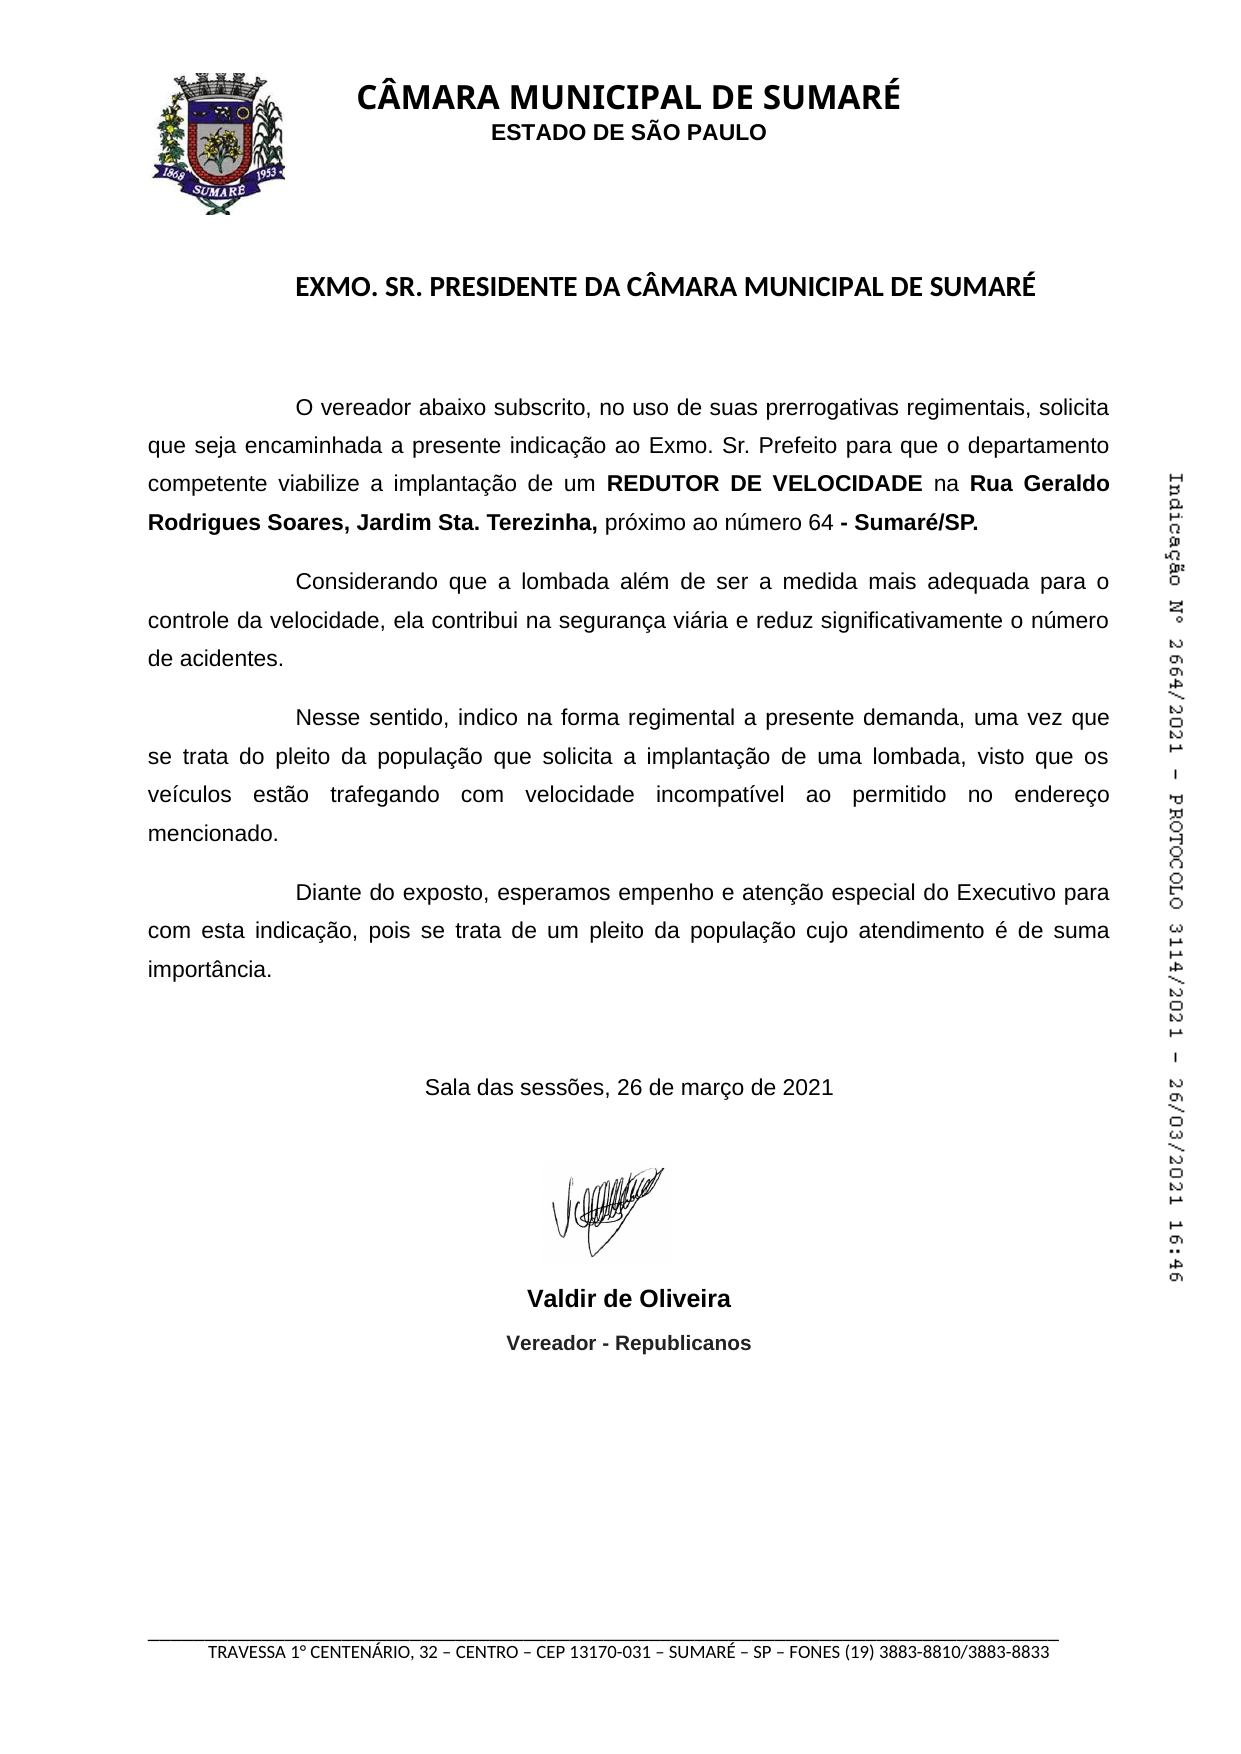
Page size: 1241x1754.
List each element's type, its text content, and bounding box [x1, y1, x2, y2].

picture [147, 73, 286, 215]
text Considerando que a lombada além de ser a medida mais adequada para o controle da velocidade, ela contribui na segurança viária e reduz significativamente o número de acidentes. [148, 569, 1110, 671]
text EXMO. SR. PRESIDENTE DA CÂMARA MUNICIPAL DE SUMARÉ [148, 274, 1110, 304]
text Nesse sentido, indico na forma regimental a presente demanda, uma vez que se trata do pleito da população que solicita a implantação de uma lombada, visto que os veículos estão trafegando com velocidade incompatível ao permitido no endereço mencionado. [148, 705, 1110, 846]
text O vereador abaixo subscrito, no uso de suas prerrogativas regimentais, solicita que seja encaminhada a presente indicação ao Exmo. Sr. Prefeito para que o departamento competente viabilize a implantação de um REDUTOR DE VELOCIDADE na Rua Geraldo Rodrigues Soares, Jardim Sta. Terezinha, próximo ao número 64 - Sumaré/SP. [148, 394, 1110, 535]
text Valdir de Oliveira [148, 1285, 1110, 1313]
text Vereador - Republicanos [148, 1331, 1110, 1355]
picture [1143, 468, 1207, 1286]
picture [541, 1157, 678, 1265]
text Diante do exposto, esperamos empenho e atenção especial do Executivo para com esta indicação, pois se trata de um pleito da população cujo atendimento é de suma importância. [148, 879, 1110, 982]
text Sala das sessões, 26 de março de 2021 [148, 1075, 1110, 1101]
